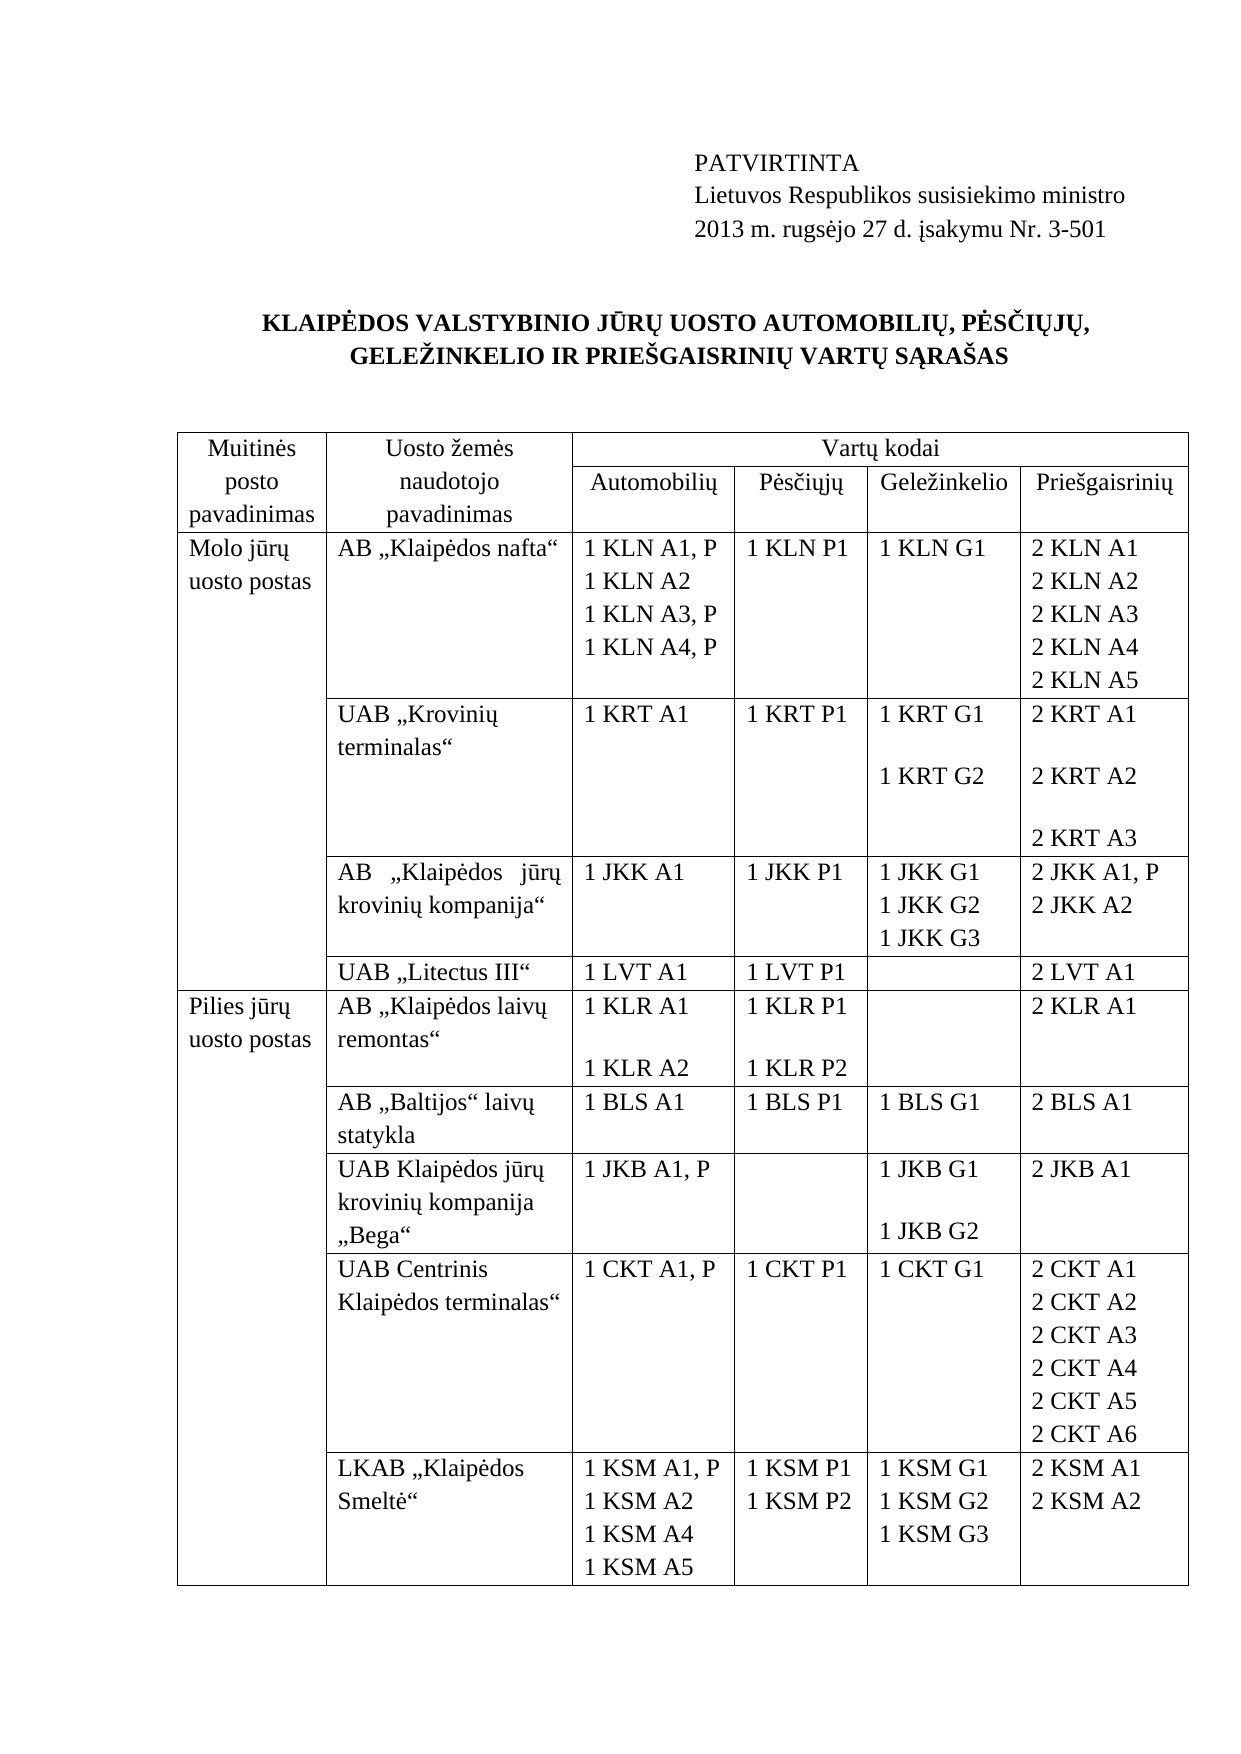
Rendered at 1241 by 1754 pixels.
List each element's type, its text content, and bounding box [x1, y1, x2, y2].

table_cell 1 BLS G1 [868, 1087, 1020, 1153]
table_cell UAB „Krovinių terminalas“ [327, 699, 572, 856]
table_header Uosto žemės naudotojo pavadinimas [327, 433, 572, 532]
table_cell 1 LVT P1 [735, 957, 867, 990]
table_cell 1 JKK P1 [735, 857, 867, 956]
table_cell 2 KLR A1 [1021, 991, 1188, 1086]
text GELEŽINKELIO IR PRIEŠGAISRINIŲ VARTŲ SĄRAŠAS [177, 341, 1181, 370]
table_cell 2 JKK A1, P 2 JKK A2 [1021, 857, 1188, 956]
table_cell LKAB „Klaipėdos Smeltė“ [327, 1453, 572, 1585]
table_cell 1 BLS P1 [735, 1087, 867, 1153]
table_cell 1 KLR A1 1 KLR A2 [573, 991, 734, 1086]
table_cell 1 KSM G1 1 KSM G2 1 KSM G3 [868, 1453, 1020, 1585]
table_cell 1 KLR P1 1 KLR P2 [735, 991, 867, 1086]
table_cell [735, 1154, 867, 1253]
table_cell 1 KSM P1 1 KSM P2 [735, 1453, 867, 1585]
table_cell 2 LVT A1 [1021, 957, 1188, 990]
table_cell 1 KLN P1 [735, 533, 867, 698]
table_cell 1 KRT A1 [573, 699, 734, 856]
table_cell 1 JKB G1 1 JKB G2 [868, 1154, 1020, 1253]
table_cell 1 KLN A1, P 1 KLN A2 1 KLN A3, P 1 KLN A4, P [573, 533, 734, 698]
table_cell 1 KRT P1 [735, 699, 867, 856]
table_cell 1 CKT G1 [868, 1254, 1020, 1452]
table_cell [868, 957, 1020, 990]
table_cell UAB Klaipėdos jūrų krovinių kompanija „Bega“ [327, 1154, 572, 1253]
table_cell 1 CKT A1, P [573, 1254, 734, 1452]
table_cell Pilies jūrų uosto postas [178, 991, 326, 1585]
text PATVIRTINTA [694, 148, 1181, 176]
table_cell 1 LVT A1 [573, 957, 734, 990]
table_cell 1 JKK A1 [573, 857, 734, 956]
table_cell AB „Klaipėdos jūrų krovinių kompanija“ [327, 857, 572, 956]
table_cell Automobilių [573, 467, 734, 532]
table_cell Priešgaisrinių [1021, 467, 1188, 532]
table_cell AB „Klaipėdos laivų remontas“ [327, 991, 572, 1086]
table_header Muitinės posto pavadinimas [178, 433, 326, 532]
table_cell Pėsčiųjų [735, 467, 867, 532]
table_cell 2 BLS A1 [1021, 1087, 1188, 1153]
table_cell 2 JKB A1 [1021, 1154, 1188, 1253]
table_cell 1 JKB A1, P [573, 1154, 734, 1253]
table_cell 1 BLS A1 [573, 1087, 734, 1153]
table_cell 2 KRT A1 2 KRT A2 2 KRT A3 [1021, 699, 1188, 856]
table_cell Geležinkelio [868, 467, 1020, 532]
table_cell UAB Centrinis Klaipėdos terminalas“ [327, 1254, 572, 1452]
table_cell 2 CKT A1 2 CKT A2 2 CKT A3 2 CKT A4 2 CKT A5 2 CKT A6 [1021, 1254, 1188, 1452]
table_cell [868, 991, 1020, 1086]
table_header Vartų kodai [573, 433, 1188, 466]
table_cell AB „Klaipėdos nafta“ [327, 533, 572, 698]
table_cell 2 KLN A1 2 KLN A2 2 KLN A3 2 KLN A4 2 KLN A5 [1021, 533, 1188, 698]
table_cell UAB „Litectus III“ [327, 957, 572, 990]
table_cell Molo jūrų uosto postas [178, 533, 326, 990]
table_cell 1 JKK G1 1 JKK G2 1 JKK G3 [868, 857, 1020, 956]
text KLAIPĖDOS VALSTYBINIO JŪRŲ UOSTO AUTOMOBILIŲ, PĖSČIŲJŲ, [177, 308, 1181, 337]
text Lietuvos Respublikos susisiekimo ministro 2013 m. rugsėjo 27 d. įsakymu Nr. 3-501 [694, 181, 1181, 242]
table_cell 1 KLN G1 [868, 533, 1020, 698]
table_cell AB „Baltijos“ laivų statykla [327, 1087, 572, 1153]
table_cell 2 KSM A1 2 KSM A2 [1021, 1453, 1188, 1585]
table_cell 1 KRT G1 1 KRT G2 [868, 699, 1020, 856]
table_cell 1 KSM A1, P 1 KSM A2 1 KSM A4 1 KSM A5 [573, 1453, 734, 1585]
table_cell 1 CKT P1 [735, 1254, 867, 1452]
